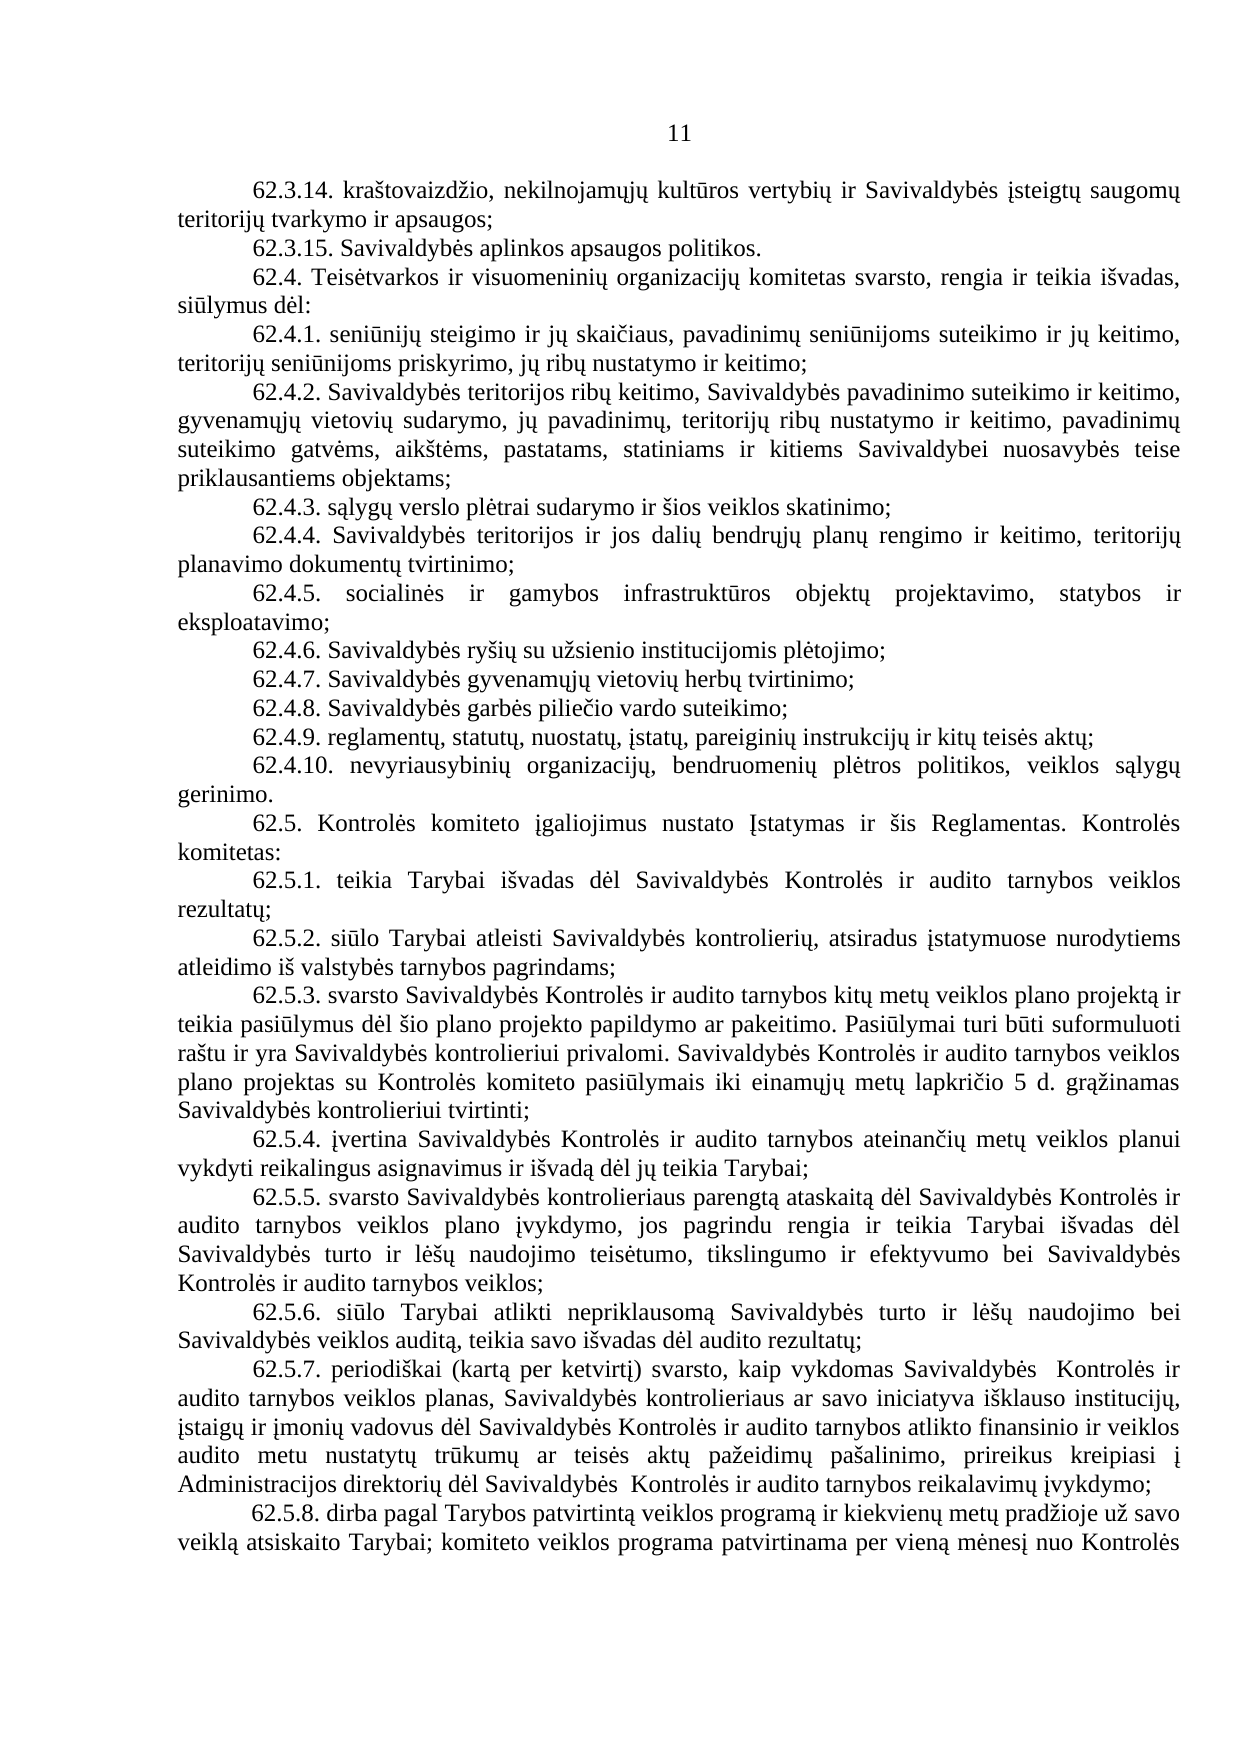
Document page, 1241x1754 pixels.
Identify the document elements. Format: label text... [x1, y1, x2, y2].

text 62.5.5. svarsto Savivaldybės kontrolieriaus parengtą ataskaitą dėl Savivaldybės Kontrolės ir audito tarnybos veiklos plano įvykdymo, jos pagrindu rengia ir teikia Tarybai išvadas dėl Savivaldybės turto ir lėšų naudojimo teisėtumo, tikslingumo ir efektyvumo bei Savivaldybės Kontrolės ir audito tarnybos veiklos; [177, 1182, 1181, 1297]
text 62.5. Kontrolės komiteto įgaliojimus nustato Įstatymas ir šis Reglamentas. Kontrolės komitetas: [177, 808, 1181, 866]
text 62.5.8. dirba pagal Tarybos patvirtintą veiklos programą ir kiekvienų metų pradžioje už savo veiklą atsiskaito Tarybai; komiteto veiklos programa patvirtinama per vieną mėnesį nuo Kontrolės [177, 1498, 1181, 1556]
text 62.4.10. nevyriausybinių organizacijų, bendruomenių plėtros politikos, veiklos sąlygų gerinimo. [177, 751, 1181, 808]
text 62.4.8. Savivaldybės garbės piliečio vardo suteikimo; [177, 693, 1181, 722]
text 62.5.4. įvertina Savivaldybės Kontrolės ir audito tarnybos ateinančių metų veiklos planui vykdyti reikalingus asignavimus ir išvadą dėl jų teikia Tarybai; [177, 1124, 1181, 1182]
text 62.4.1. seniūnijų steigimo ir jų skaičiaus, pavadinimų seniūnijoms suteikimo ir jų keitimo, teritorijų seniūnijoms priskyrimo, jų ribų nustatymo ir keitimo; [177, 319, 1181, 377]
text 62.4.9. reglamentų, statutų, nuostatų, įstatų, pareiginių instrukcijų ir kitų teisės aktų; [177, 722, 1181, 751]
text 62.4.2. Savivaldybės teritorijos ribų keitimo, Savivaldybės pavadinimo suteikimo ir keitimo, gyvenamųjų vietovių sudarymo, jų pavadinimų, teritorijų ribų nustatymo ir keitimo, pavadinimų suteikimo gatvėms, aikštėms, pastatams, statiniams ir kitiems Savivaldybei nuosavybės teise priklausantiems objektams; [177, 377, 1181, 492]
text 62.5.7. periodiškai (kartą per ketvirtį) svarsto, kaip vykdomas Savivaldybės Kontrolės ir audito tarnybos veiklos planas, Savivaldybės kontrolieriaus ar savo iniciatyva išklauso institucijų, įstaigų ir įmonių vadovus dėl Savivaldybės Kontrolės ir audito tarnybos atlikto finansinio ir veiklos audito metu nustatytų trūkumų ar teisės aktų pažeidimų pašalinimo, prireikus kreipiasi į Administracijos direktorių dėl Savivaldybės Kontrolės ir audito tarnybos reikalavimų įvykdymo; [177, 1354, 1181, 1498]
text 62.4.6. Savivaldybės ryšių su užsienio institucijomis plėtojimo; [177, 636, 1181, 664]
text 62.5.2. siūlo Tarybai atleisti Savivaldybės kontrolierių, atsiradus įstatymuose nurodytiems atleidimo iš valstybės tarnybos pagrindams; [177, 923, 1181, 981]
text 62.5.1. teikia Tarybai išvadas dėl Savivaldybės Kontrolės ir audito tarnybos veiklos rezultatų; [177, 866, 1181, 923]
text 62.5.3. svarsto Savivaldybės Kontrolės ir audito tarnybos kitų metų veiklos plano projektą ir teikia pasiūlymus dėl šio plano projekto papildymo ar pakeitimo. Pasiūlymai turi būti suformuluoti raštu ir yra Savivaldybės kontrolieriui privalomi. Savivaldybės Kontrolės ir audito tarnybos veiklos plano projektas su Kontrolės komiteto pasiūlymais iki einamųjų metų lapkričio 5 d. grąžinamas Savivaldybės kontrolieriui tvirtinti; [177, 981, 1181, 1124]
text 62.4. Teisėtvarkos ir visuomeninių organizacijų komitetas svarsto, rengia ir teikia išvadas, siūlymus dėl: [177, 262, 1181, 319]
text 62.3.15. Savivaldybės aplinkos apsaugos politikos. [177, 233, 1181, 262]
text 62.4.4. Savivaldybės teritorijos ir jos dalių bendrųjų planų rengimo ir keitimo, teritorijų planavimo dokumentų tvirtinimo; [177, 521, 1181, 578]
text 62.4.7. Savivaldybės gyvenamųjų vietovių herbų tvirtinimo; [177, 664, 1181, 693]
text 62.5.6. siūlo Tarybai atlikti nepriklausomą Savivaldybės turto ir lėšų naudojimo bei Savivaldybės veiklos auditą, teikia savo išvadas dėl audito rezultatų; [177, 1297, 1181, 1354]
text 62.3.14. kraštovaizdžio, nekilnojamųjų kultūros vertybių ir Savivaldybės įsteigtų saugomų teritorijų tvarkymo ir apsaugos; [177, 176, 1181, 233]
text 62.4.5. socialinės ir gamybos infrastruktūros objektų projektavimo, statybos ir eksploatavimo; [177, 578, 1181, 636]
text 62.4.3. sąlygų verslo plėtrai sudarymo ir šios veiklos skatinimo; [177, 492, 1181, 521]
